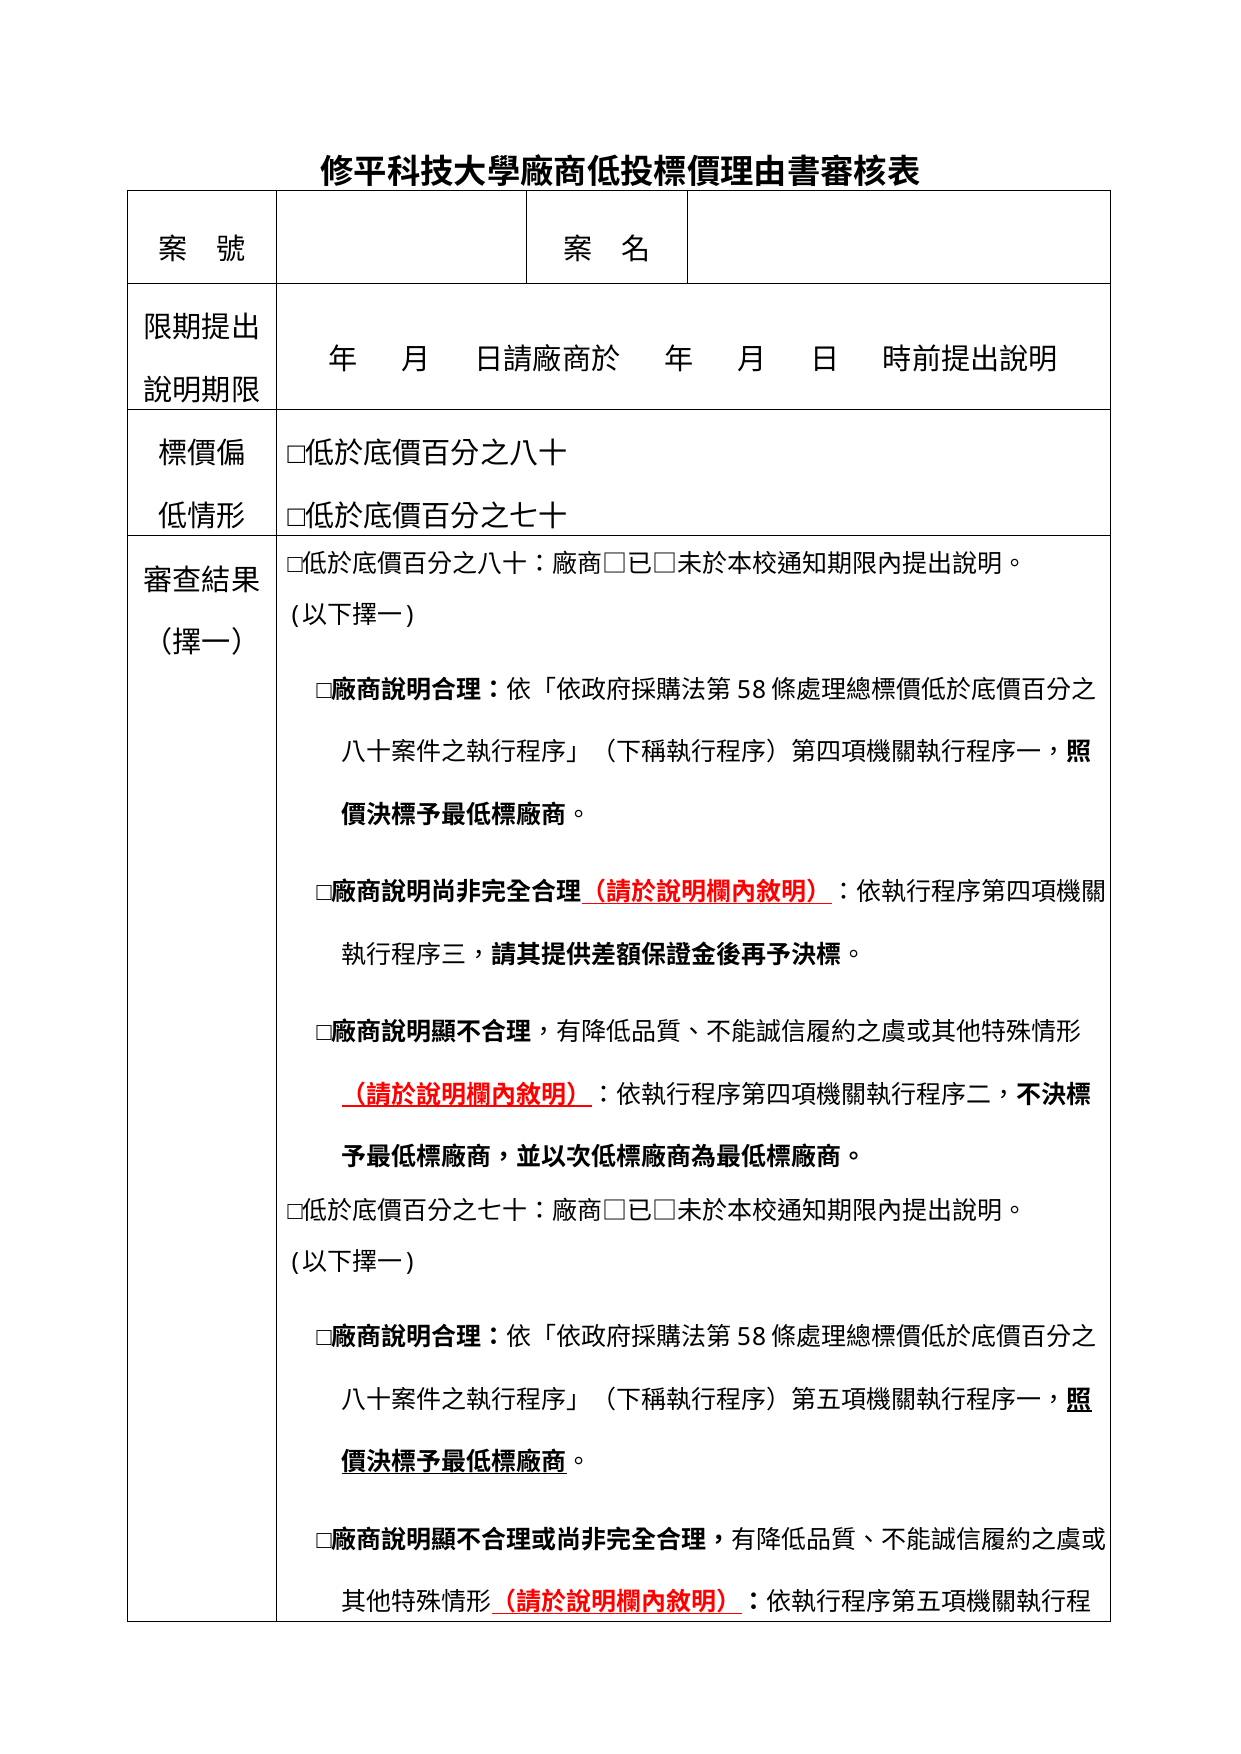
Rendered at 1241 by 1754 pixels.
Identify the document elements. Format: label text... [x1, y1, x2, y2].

table_cell □低於底價百分之八十：廠商□已□未於本校通知期限內提出說明。 (以下擇一) □廠商說明合理：依「依政府採購法第58條處理總標價低於底價百分之八十案件之執行程序」（下稱執行程序）第四項機關執行程序一，照價決標予最低標廠商。 □廠商說明尚非完全合理（請於說明欄內敘明）：依執行程序第四項機關執行程序三，請其提供差額保證金後再予決標。 □廠商說明顯不合理，有降低品質、不能誠信履約之虞或其他特殊情形（請於說明欄內敘明）：依執行程序第四項機關執行程序二，不決標予最低標廠商，並以次低標廠商為最低標廠商。 □低於底價百分之七十：廠商□已□未於本校通知期限內提出說明。 (以下擇一) □廠商說明合理：依「依政府採購法第58條處理總標價低於底價百分之八十案件之執行程序」（下稱執行程序）第五項機關執行程序一，照價決標予最低標廠商。 □廠商說明顯不合理或尚非完全合理，有降低品質、不能誠信履約之虞或其他特殊情形（請於說明欄內敘明）：依執行程序第五項機關執行程 [277, 536, 1110, 1621]
table_cell 限期提出說明期限 [128, 284, 276, 408]
table_header 案 號 [128, 191, 276, 282]
table_cell 審查結果（擇一） [128, 536, 276, 1621]
table_header [277, 191, 526, 282]
table_cell 標價偏 低情形 [128, 410, 276, 534]
table_cell 年 月 日請廠商於 年 月 日 時前提出說明 [277, 284, 1110, 408]
table_header 案 名 [527, 191, 687, 282]
text 修平科技大學廠商低投標價理由書審核表 [130, 127, 1110, 189]
table_header [688, 191, 1110, 282]
table_cell □低於底價百分之八十 □低於底價百分之七十 [277, 410, 1110, 534]
